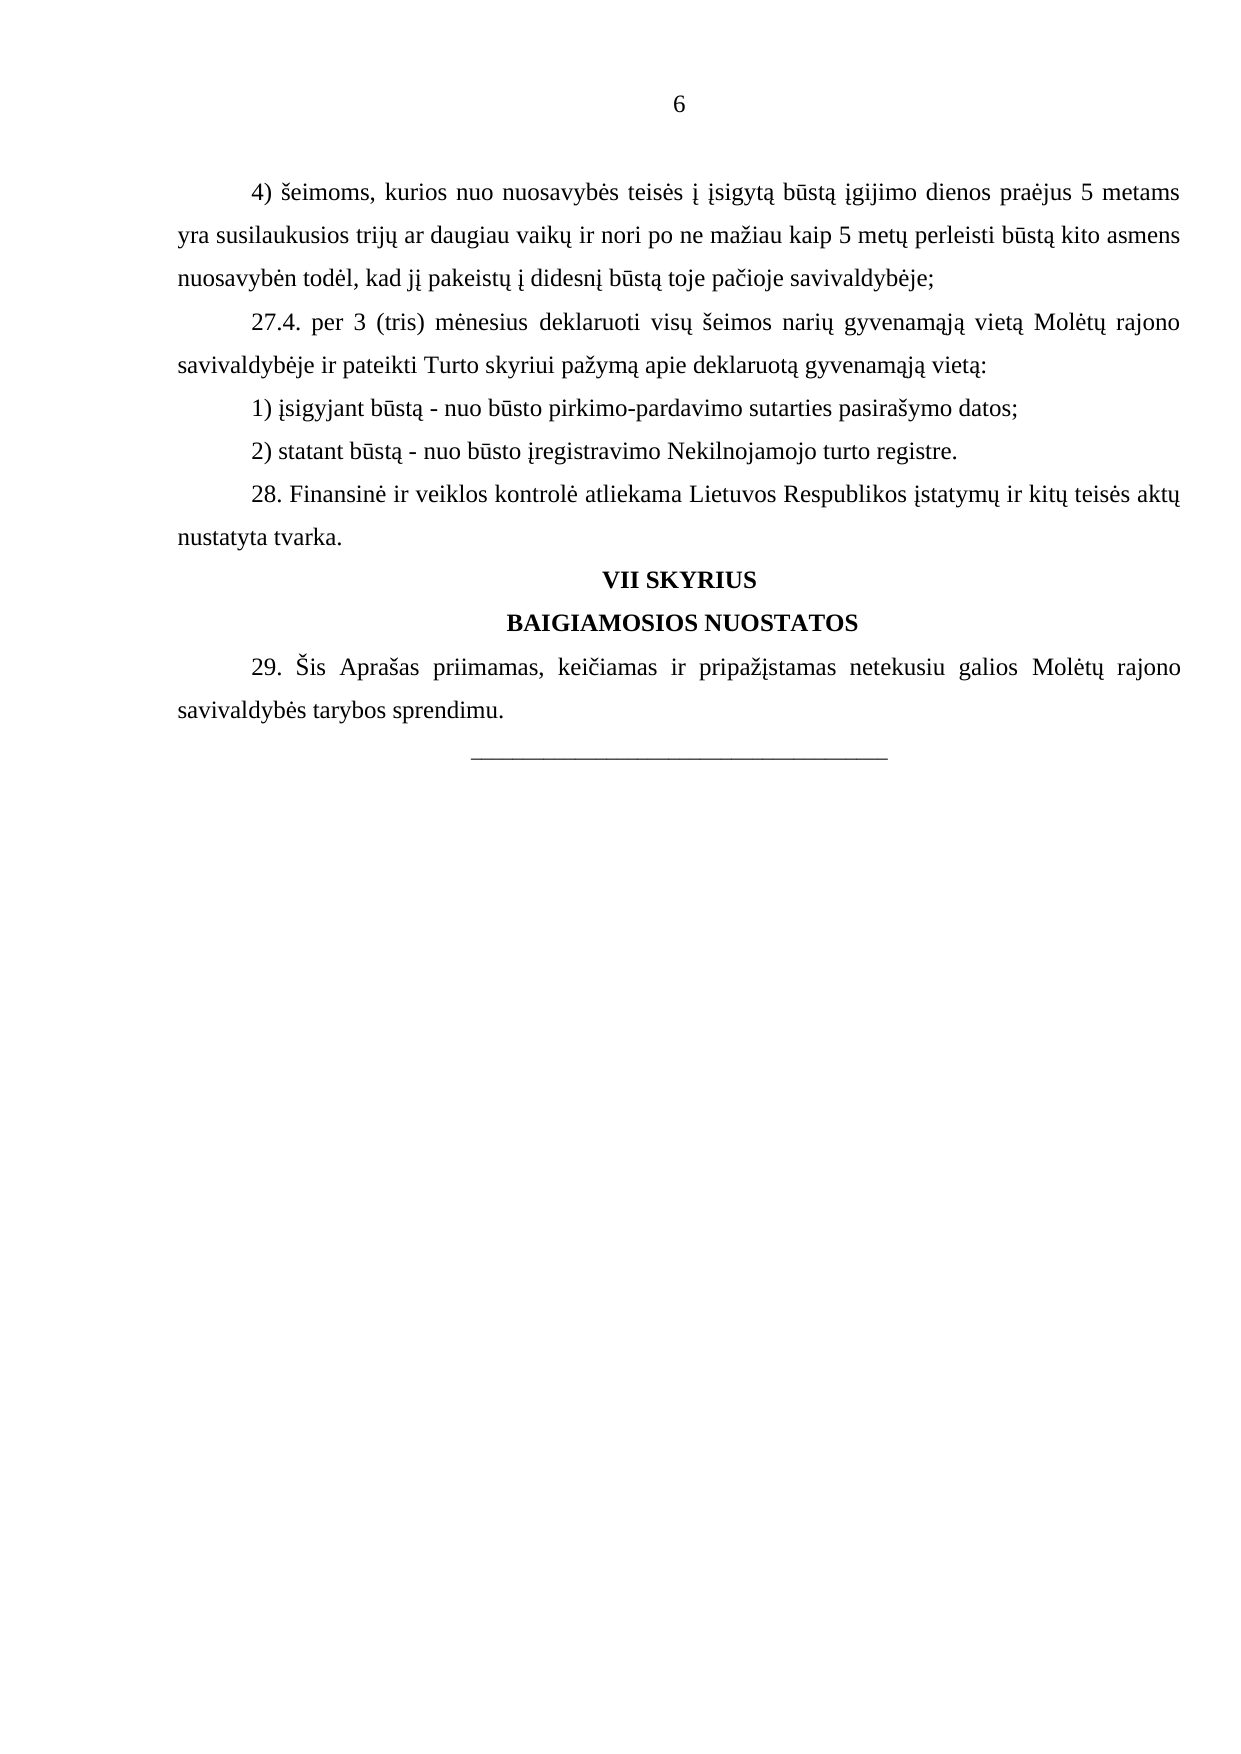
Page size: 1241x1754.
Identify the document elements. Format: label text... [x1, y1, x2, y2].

text 28. Finansinė ir veiklos kontrolė atliekama Lietuvos Respublikos įstatymų ir kitų teisės aktų nustatyta tvarka. [177, 479, 1181, 551]
text 2) statant būstą - nuo būsto įregistravimo Nekilnojamojo turto registre. [177, 436, 1181, 465]
text BAIGIAMOSIOS NUOSTATOS [177, 608, 1181, 637]
text 27.4. per 3 (tris) mėnesius deklaruoti visų šeimos narių gyvenamąją vietą Molėtų rajono savivaldybėje ir pateikti Turto skyriui pažymą apie deklaruotą gyvenamąją vietą: [177, 307, 1181, 378]
text 29. Šis Aprašas priimamas, keičiamas ir pripažįstamas netekusiu galios Molėtų rajono savivaldybės tarybos sprendimu. [177, 652, 1181, 723]
text 4) šeimoms, kurios nuo nuosavybės teisės į įsigytą būstą įgijimo dienos praėjus 5 metams yra susilaukusios trijų ar daugiau vaikų ir nori po ne mažiau kaip 5 metų perleisti būstą kito asmens nuosavybėn todėl, kad jį pakeistų į didesnį būstą toje pačioje savivaldybėje; [177, 177, 1181, 292]
text ________________________________________ [177, 738, 1181, 762]
text VII SKYRIUS [177, 565, 1181, 594]
text 1) įsigyjant būstą - nuo būsto pirkimo-pardavimo sutarties pasirašymo datos; [177, 393, 1181, 422]
